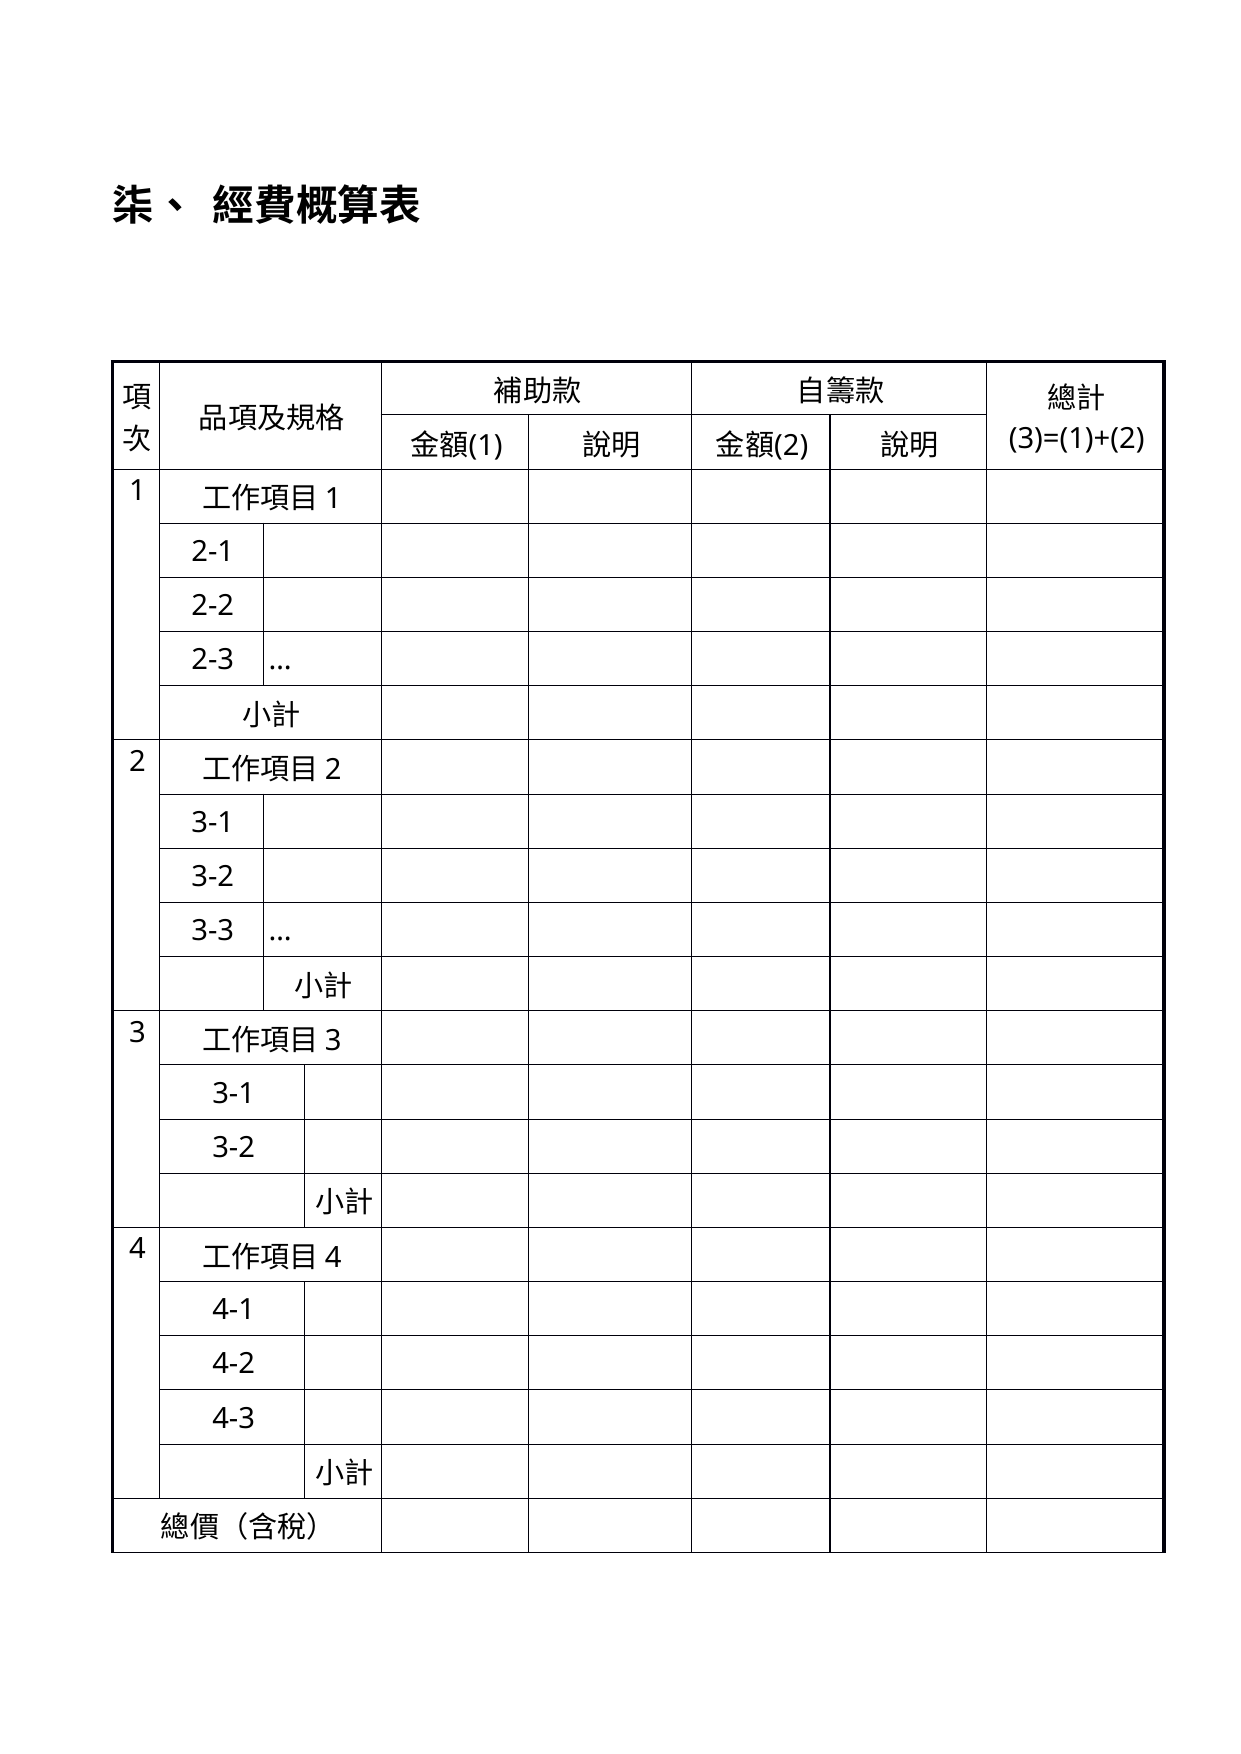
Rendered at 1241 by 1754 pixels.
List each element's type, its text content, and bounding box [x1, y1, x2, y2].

table_cell [529, 1228, 691, 1281]
table_cell [831, 1011, 986, 1064]
table_cell [382, 524, 528, 577]
table_cell [382, 1282, 528, 1335]
table_cell [382, 578, 528, 631]
table_cell [382, 957, 528, 1010]
table_cell 4-1 [160, 1282, 304, 1335]
table_cell [987, 957, 1162, 1010]
table_cell 3-2 [160, 1120, 304, 1173]
table_cell [264, 524, 381, 577]
table_cell [692, 470, 829, 523]
table_cell [382, 1174, 528, 1227]
table_cell [692, 903, 829, 956]
table_cell [692, 849, 829, 902]
table_cell [831, 740, 986, 793]
table_cell [529, 1445, 691, 1498]
table_cell 2-3 [160, 632, 263, 685]
table_cell [382, 1011, 528, 1064]
table_cell [831, 632, 986, 685]
table_cell [529, 740, 691, 793]
table_cell 2-2 [160, 578, 263, 631]
table_cell [987, 1282, 1162, 1335]
table_cell [987, 1011, 1162, 1064]
table_cell [692, 957, 829, 1010]
table_cell 4 [114, 1228, 159, 1498]
table_cell [692, 1390, 829, 1443]
table_cell [529, 1390, 691, 1443]
table_cell [987, 632, 1162, 685]
table_cell [382, 1120, 528, 1173]
table_cell [305, 1336, 381, 1389]
table_cell [529, 470, 691, 523]
table_cell [831, 1499, 986, 1552]
table_cell [831, 795, 986, 848]
table_cell [692, 1120, 829, 1173]
table_cell 工作項目3 [160, 1011, 381, 1064]
table_cell 3 [114, 1011, 159, 1227]
table_cell [382, 1065, 528, 1118]
table_cell [382, 632, 528, 685]
table_cell [529, 524, 691, 577]
table_cell [382, 1336, 528, 1389]
table_cell [831, 1336, 986, 1389]
table_cell [529, 1282, 691, 1335]
table_cell [692, 1228, 829, 1281]
table_cell [382, 849, 528, 902]
table_cell 說明 [529, 415, 691, 468]
table_cell [529, 849, 691, 902]
table_cell [831, 1120, 986, 1173]
table_cell [529, 1065, 691, 1118]
table_cell 3-1 [160, 1065, 304, 1118]
table_cell 4-2 [160, 1336, 304, 1389]
table_cell [692, 1174, 829, 1227]
table_cell [160, 1445, 304, 1498]
table_cell [382, 686, 528, 739]
table_cell [529, 686, 691, 739]
table_cell [529, 1499, 691, 1552]
table_cell 3-1 [160, 795, 263, 848]
table_cell [382, 903, 528, 956]
table_cell [987, 470, 1162, 523]
table_cell … [264, 903, 381, 956]
table_cell [692, 1282, 829, 1335]
table_cell 說明 [831, 415, 986, 468]
table_cell [692, 795, 829, 848]
table_cell [382, 1228, 528, 1281]
table_cell 2 [114, 740, 159, 1010]
table_cell [831, 1390, 986, 1443]
table_cell [305, 1390, 381, 1443]
table_cell 工作項目2 [160, 740, 381, 793]
table_cell [987, 1445, 1162, 1498]
table_cell [692, 1065, 829, 1118]
table_cell 小計 [160, 686, 381, 739]
table_cell [987, 849, 1162, 902]
table_cell [529, 1336, 691, 1389]
table_cell [160, 1174, 304, 1227]
table_cell [831, 1445, 986, 1498]
table_cell [987, 1499, 1162, 1552]
table_header 品項及規格 [160, 363, 381, 468]
table_cell [305, 1120, 381, 1173]
table_cell [987, 740, 1162, 793]
table_cell [987, 1336, 1162, 1389]
table_cell [529, 1174, 691, 1227]
table_cell [987, 903, 1162, 956]
table_cell [692, 1499, 829, 1552]
table_cell [987, 1065, 1162, 1118]
table_cell [831, 1174, 986, 1227]
table_cell [987, 578, 1162, 631]
table_cell 小計 [264, 957, 381, 1010]
table_cell [529, 632, 691, 685]
table_cell [692, 740, 829, 793]
table_cell [382, 1499, 528, 1552]
table_cell [987, 1120, 1162, 1173]
table_header 補助款 [382, 363, 691, 414]
table_cell 總價（含稅） [114, 1499, 381, 1552]
table_cell [987, 795, 1162, 848]
table_cell [692, 524, 829, 577]
table_cell [987, 1390, 1162, 1443]
table_cell [831, 470, 986, 523]
table_cell [831, 1228, 986, 1281]
table_header 自籌款 [692, 363, 986, 414]
table_cell [382, 740, 528, 793]
table_cell … [264, 632, 381, 685]
table_header 總計(3)=(1)+(2) [987, 363, 1162, 468]
table_cell [529, 1011, 691, 1064]
table_cell [529, 795, 691, 848]
table_header 項次 [114, 363, 159, 468]
table_cell [692, 1445, 829, 1498]
table_cell [987, 1228, 1162, 1281]
subtitle 經費概算表 [112, 164, 1152, 239]
table_cell [264, 578, 381, 631]
table_cell [831, 578, 986, 631]
table_cell [692, 1011, 829, 1064]
table_cell [160, 957, 263, 1010]
table_cell [692, 578, 829, 631]
table_cell [831, 849, 986, 902]
table_cell [692, 1336, 829, 1389]
table_cell 3-2 [160, 849, 263, 902]
table_cell [831, 903, 986, 956]
table_cell 3-3 [160, 903, 263, 956]
table_cell 金額(2) [692, 415, 829, 468]
table_cell [264, 795, 381, 848]
table_cell [529, 1120, 691, 1173]
table_cell [529, 957, 691, 1010]
table_cell [987, 524, 1162, 577]
table_cell 金額(1) [382, 415, 528, 468]
table_cell [987, 1174, 1162, 1227]
table_cell 小計 [305, 1174, 381, 1227]
table_cell [305, 1065, 381, 1118]
table_cell [529, 578, 691, 631]
table_cell [529, 903, 691, 956]
table_cell 1 [114, 470, 159, 739]
table_cell [692, 632, 829, 685]
table_cell [692, 686, 829, 739]
table_cell [831, 524, 986, 577]
table_cell [831, 686, 986, 739]
table_cell [305, 1282, 381, 1335]
table_cell [831, 1282, 986, 1335]
table_cell [831, 1065, 986, 1118]
table_cell [987, 686, 1162, 739]
table_cell 工作項目4 [160, 1228, 381, 1281]
table_cell [382, 1390, 528, 1443]
table_cell 工作項目1 [160, 470, 381, 523]
table_cell [382, 470, 528, 523]
table_cell [382, 795, 528, 848]
table_cell [264, 849, 381, 902]
table_cell [382, 1445, 528, 1498]
table_cell 小計 [305, 1445, 381, 1498]
table_cell 4-3 [160, 1390, 304, 1443]
table_cell 2-1 [160, 524, 263, 577]
table_cell [831, 957, 986, 1010]
